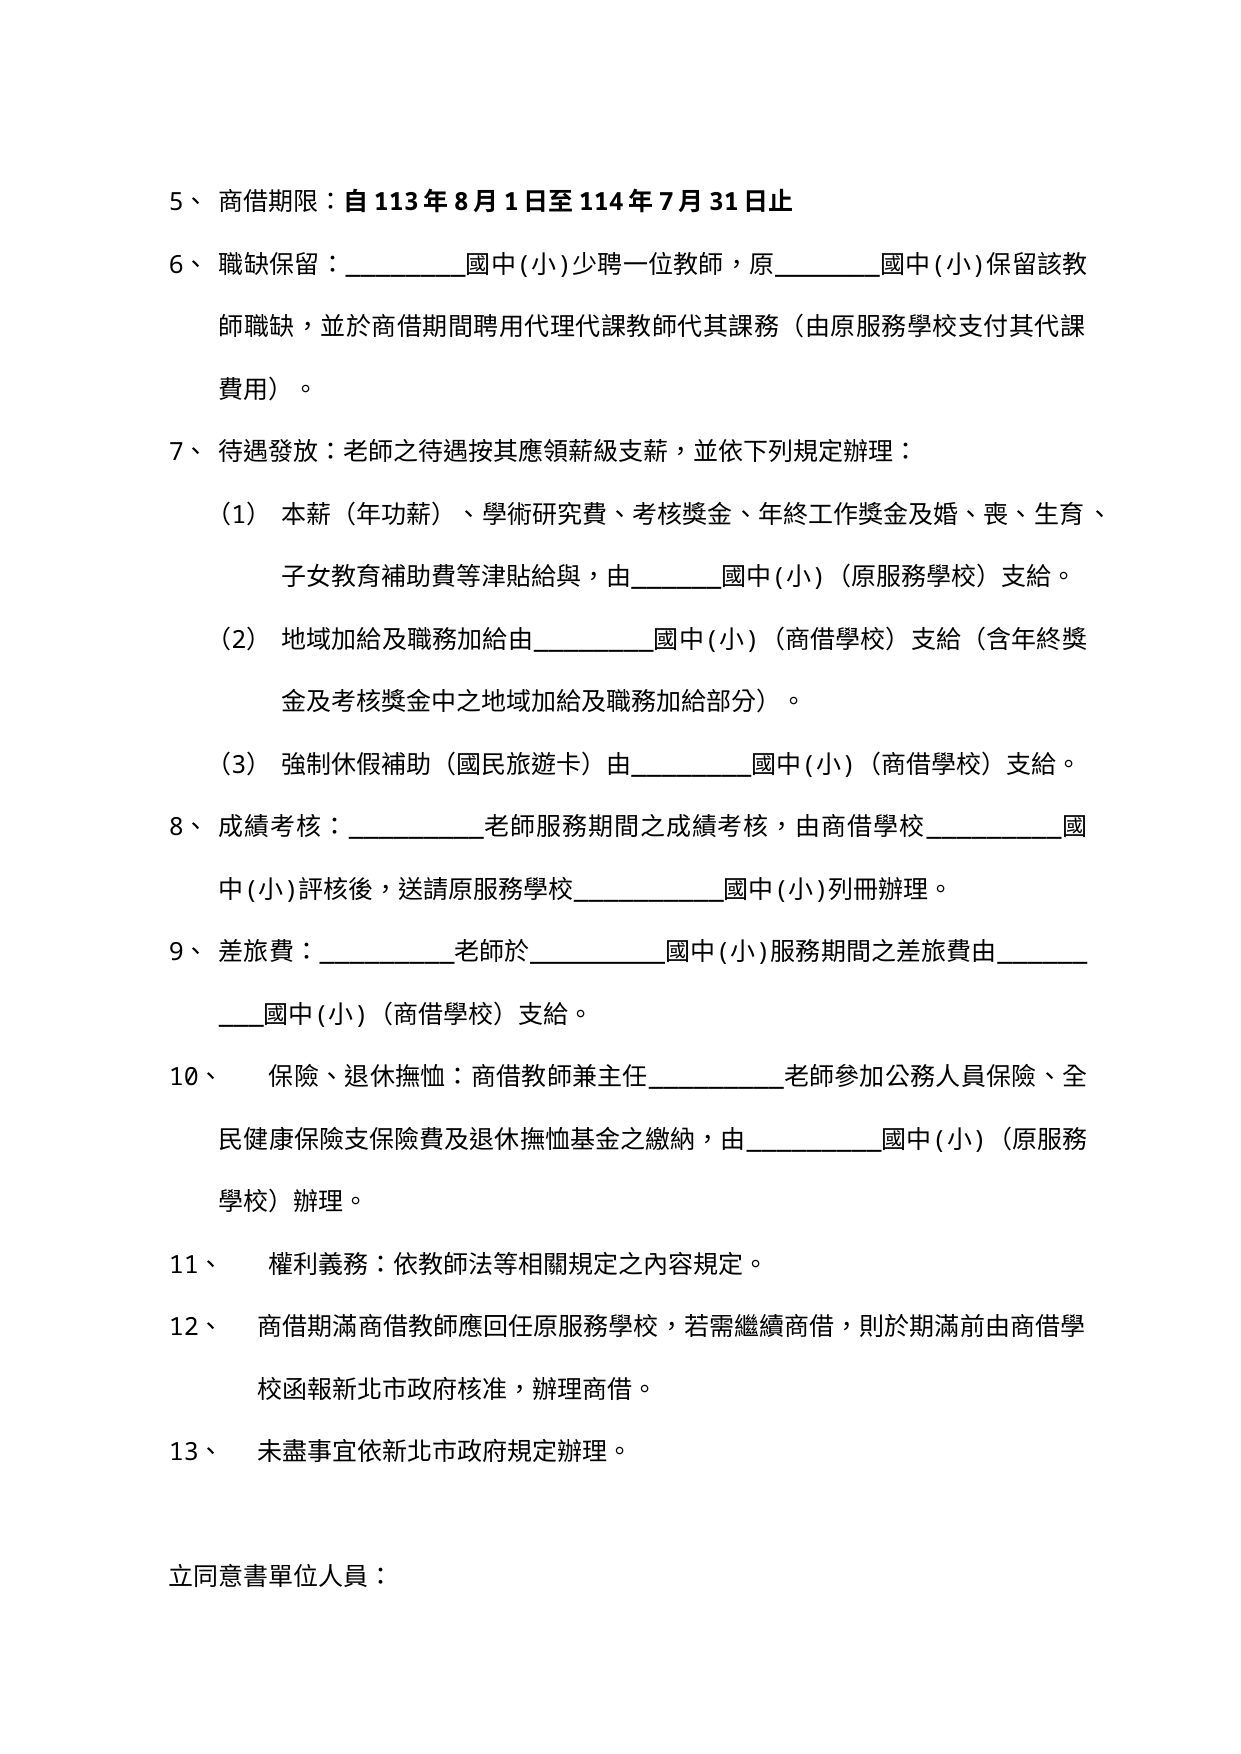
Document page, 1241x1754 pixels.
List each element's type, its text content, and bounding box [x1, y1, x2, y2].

list 成績考核：_________老師服務期間之成績考核，由商借學校_________國中(小)評核後，送請原服務學校__________國中(小)列冊辦理。 [169, 783, 1087, 908]
list 待遇發放：老師之待遇按其應領薪級支薪，並依下列規定辦理： [169, 408, 1087, 471]
list 職缺保留：________國中(小)少聘一位教師，原_______國中(小)保留該教師職缺，並於商借期間聘用代理代課教師代其課務（由原服務學校支付其代課費用）。 [169, 221, 1087, 408]
list 商借期滿商借教師應回任原服務學校，若需繼續商借，則於期滿前由商借學校函報新北市政府核准，辦理商借。 [169, 1283, 1087, 1408]
text 立同意書單位人員： [169, 1533, 1087, 1596]
list 本薪（年功薪）、學術研究費、考核獎金、年終工作獎金及婚、喪、生育、子女教育補助費等津貼給與，由______國中(小)（原服務學校）支給。 [206, 471, 1087, 596]
list 差旅費：_________老師於_________國中(小)服務期間之差旅費由_________國中(小)（商借學校）支給。 [169, 908, 1087, 1033]
list 權利義務：依教師法等相關規定之內容規定。 [169, 1221, 1087, 1283]
list 商借期限：自113年8月1日至114年7月31日止 [169, 158, 1087, 221]
list 保險、退休撫恤：商借教師兼主任_________老師參加公務人員保險、全民健康保險支保險費及退休撫恤基金之繳納，由_________國中(小)（原服務學校）辦理。 [169, 1033, 1087, 1221]
list 地域加給及職務加給由________國中(小)（商借學校）支給（含年終獎金及考核獎金中之地域加給及職務加給部分）。 [206, 596, 1087, 721]
list 未盡事宜依新北市政府規定辦理。 [169, 1408, 1087, 1471]
list 強制休假補助（國民旅遊卡）由________國中(小)（商借學校）支給。 [206, 721, 1087, 783]
